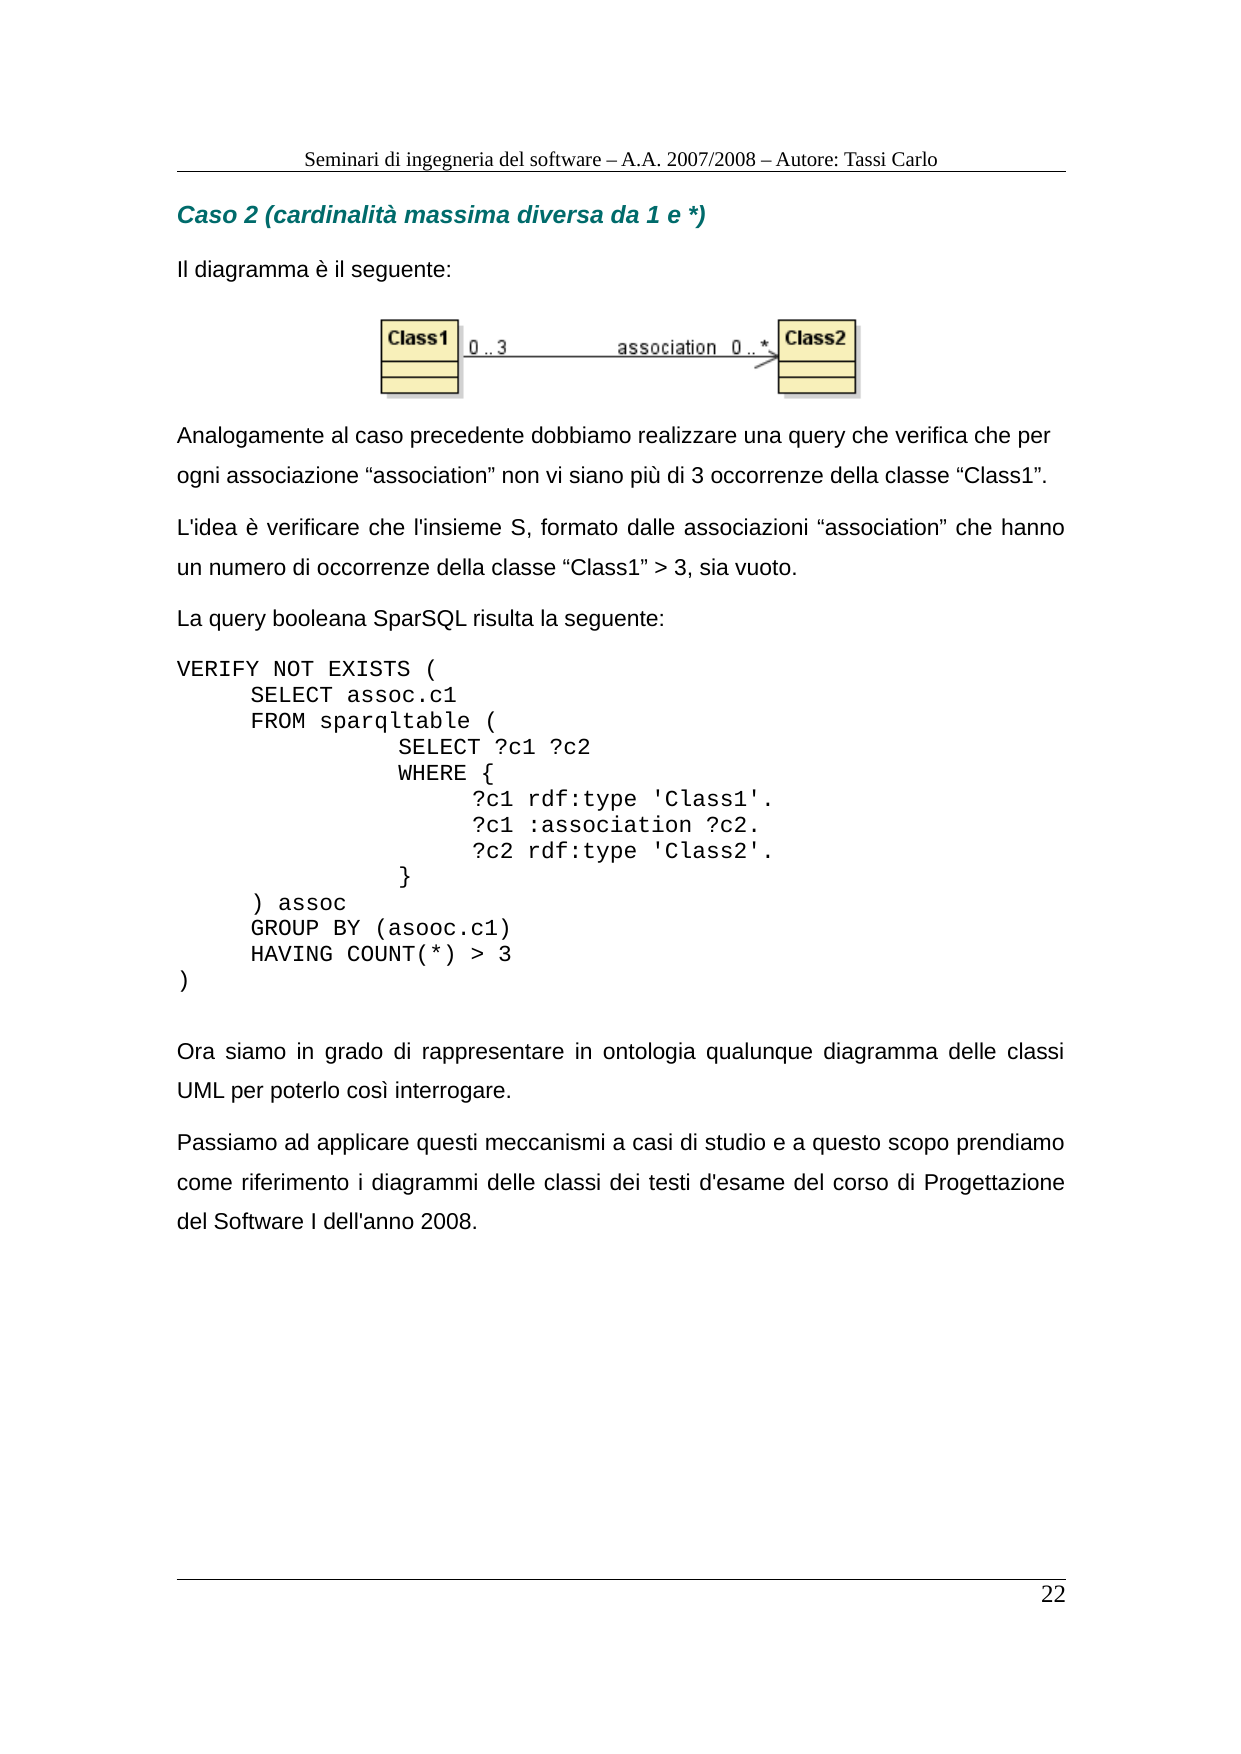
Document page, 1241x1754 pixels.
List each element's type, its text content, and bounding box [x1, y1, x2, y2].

text GROUP BY (asooc.c1) [177, 917, 1066, 943]
subtitle Caso 2 (cardinalità massima diversa da 1 e *) [177, 201, 1066, 229]
text Analogamente al caso precedente dobbiamo realizzare una query che verifica che per ogni associazione “association” non vi siano più di 3 occorrenze della classe “Class1”. [177, 308, 1066, 488]
picture [370, 307, 872, 410]
text ?c2 rdf:type 'Class2'. [177, 839, 1066, 865]
text ) assoc [177, 891, 1066, 917]
text HAVING COUNT(*) > 3 [177, 943, 1066, 969]
text SELECT assoc.c1 [177, 683, 1066, 709]
text Ora siamo in grado di rappresentare in ontologia qualunque diagramma delle classi UML per poterlo così interrogare. [177, 1038, 1066, 1103]
text ?c1 rdf:type 'Class1'. [177, 787, 1066, 813]
text La query booleana SparSQL risulta la seguente: [177, 605, 1066, 632]
text VERIFY NOT EXISTS ( [177, 657, 1066, 683]
text Passiamo ad applicare questi meccanismi a casi di studio e a questo scopo prendiamo come riferimento i diagrammi delle classi dei testi d'esame del corso di Progettazione del Software I dell'anno 2008. [177, 1129, 1066, 1234]
text ?c1 :association ?c2. [177, 813, 1066, 839]
text SELECT ?c1 ?c2 [177, 735, 1066, 761]
text ) [177, 969, 1066, 994]
text FROM sparqltable ( [177, 709, 1066, 735]
text WHERE { [177, 761, 1066, 787]
text L'idea è verificare che l'insieme S, formato dalle associazioni “association” che hanno un numero di occorrenze della classe “Class1” > 3, sia vuoto. [177, 514, 1066, 580]
text Il diagramma è il seguente: [177, 256, 1066, 282]
text } [177, 865, 1066, 891]
